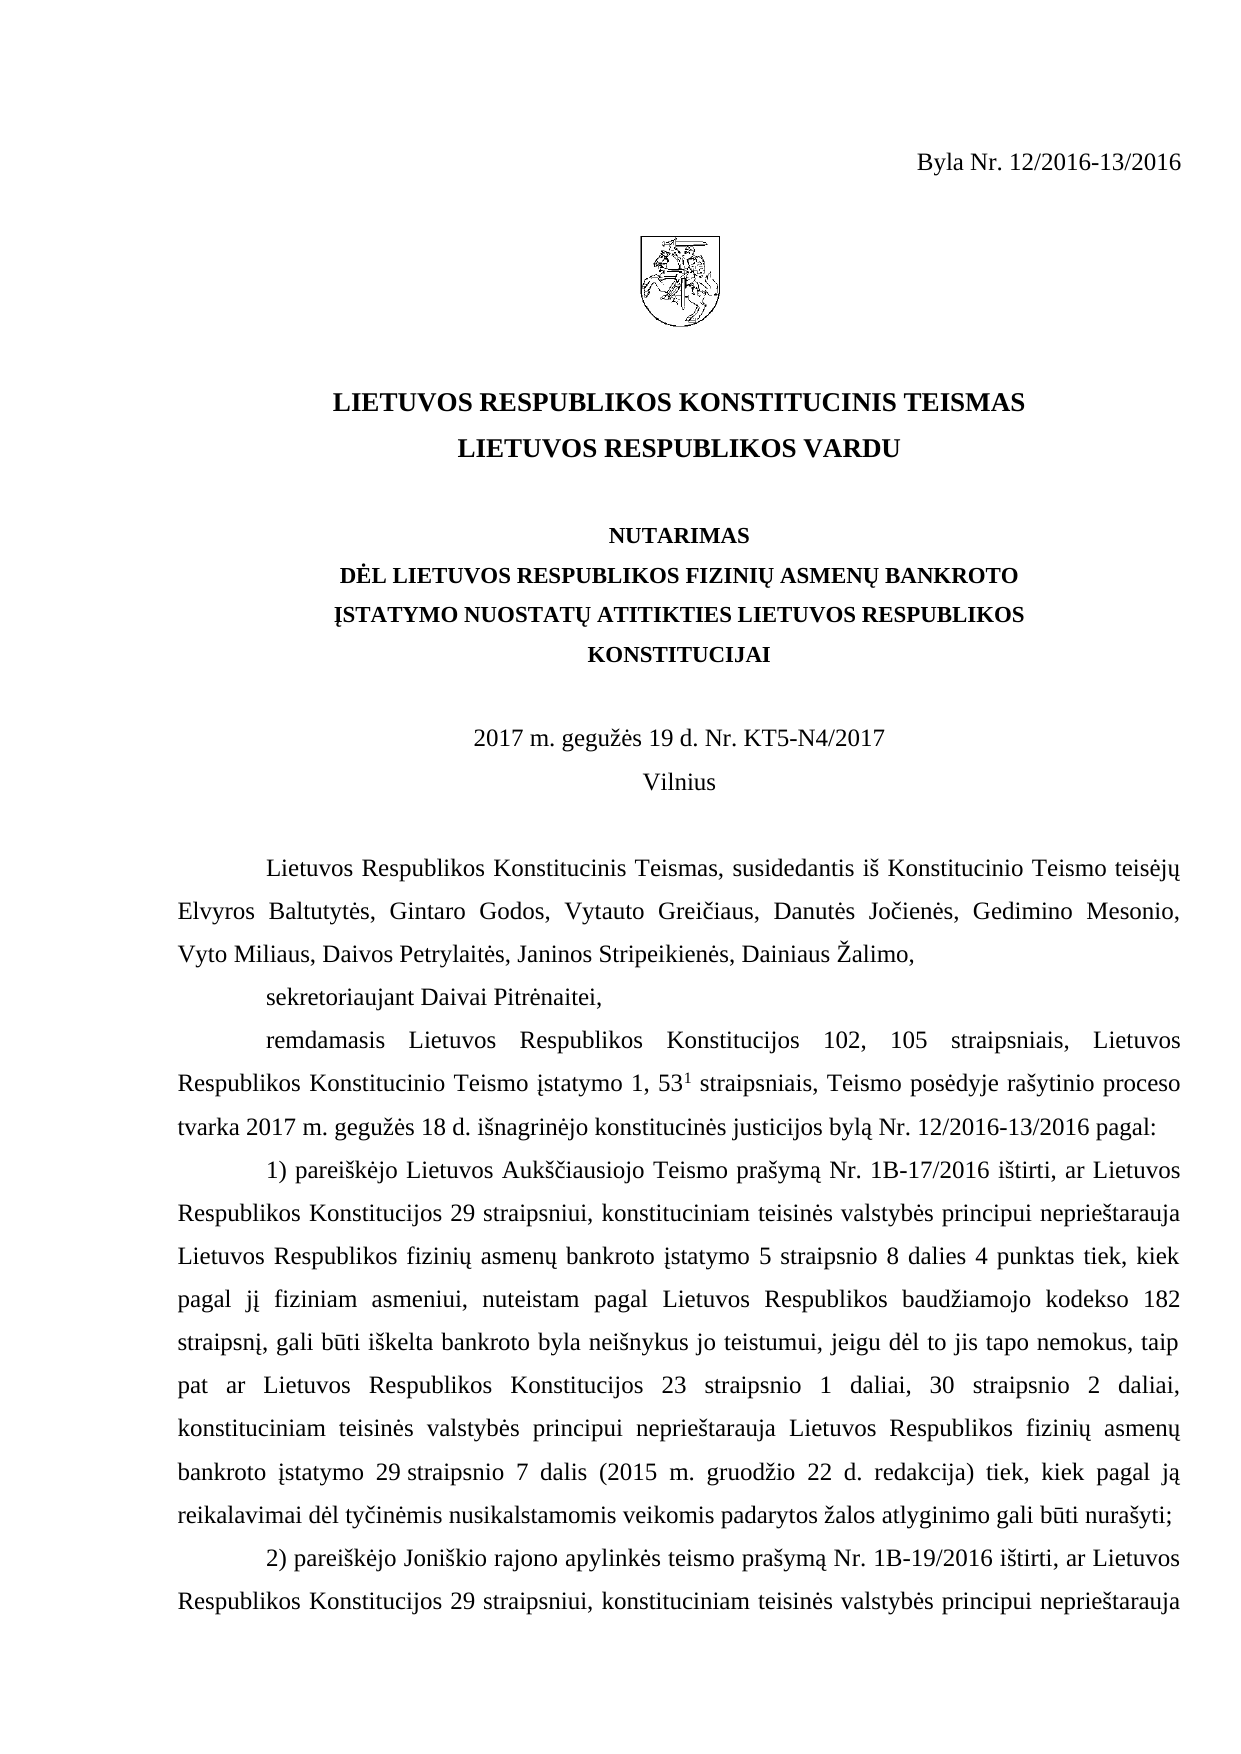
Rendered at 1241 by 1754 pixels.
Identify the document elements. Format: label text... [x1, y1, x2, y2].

text NUTARIMAS [295, 522, 1063, 549]
text 2) pareiškėjo Joniškio rajono apylinkės teismo prašymą Nr. 1B-19/2016 ištirti, ar Lietuvos Respublikos Konstitucijos 29 straipsniui, konstituciniam teisinės valstybės principui neprieštarauja [177, 1543, 1181, 1615]
text Lietuvos Respublikos Konstitucinis Teismas, susidedantis iš Konstitucinio Teismo teisėjų Elvyros Baltutytės, Gintaro Godos, Vytauto Greičiaus, Danutės Jočienės, Gedimino Mesonio, Vyto Miliaus, Daivos Petrylaitės, Janinos Stripeikienės, Dainiaus Žalimo, [177, 853, 1181, 968]
text Vilnius [177, 767, 1181, 795]
text 1) pareiškėjo Lietuvos Aukščiausiojo Teismo prašymą Nr. 1B-17/2016 ištirti, ar Lietuvos Respublikos Konstitucijos 29 straipsniui, konstituciniam teisinės valstybės principui neprieštarauja Lietuvos Respublikos fizinių asmenų bankroto įstatymo 5 straipsnio 8 dalies 4 punktas tiek, kiek pagal jį fiziniam asmeniui, nuteistam pagal Lietuvos Respublikos baudžiamojo kodekso 182 straipsnį, gali būti iškelta bankroto byla neišnykus jo teistumui, jeigu dėl to jis tapo nemokus, taip pat ar Lietuvos Respublikos Konstitucijos 23 straipsnio 1 daliai, 30 straipsnio 2 daliai, konstituciniam teisinės valstybės principui neprieštarauja Lietuvos Respublikos fizinių asmenų bankroto įstatymo 29 straipsnio 7 dalis (2015 m. gruodžio 22 d. redakcija) tiek, kiek pagal ją reikalavimai dėl tyčinėmis nusikalstamomis veikomis padarytos žalos atlyginimo gali būti nurašyti; [177, 1155, 1181, 1528]
text sekretoriaujant Daivai Pitrėnaitei, [177, 982, 1181, 1011]
text Byla Nr. 12/2016-13/2016 [177, 147, 1181, 176]
text LIETUVOS RESPUBLIKOS VARDU [177, 433, 1181, 464]
text DĖL Lietuvos Respublikos fizinių asmenų bankroto įstatymo nuostatų atitikties Lietuvos Respublikos Konstitucijai [295, 562, 1063, 667]
text LIETUVOS RESPUBLIKOS KONSTITUCINIS TEISMAS [177, 386, 1181, 417]
text remdamasis Lietuvos Respublikos Konstitucijos 102, 105 straipsniais, Lietuvos Respublikos Konstitucinio Teismo įstatymo 1, 531 straipsniais, Teismo posėdyje rašytinio proceso tvarka 2017 m. gegužės 18 d. išnagrinėjo konstitucinės justicijos bylą Nr. 12/2016-13/2016 pagal: [177, 1025, 1181, 1140]
text 2017 m. gegužės 19 d. Nr. KT5-N4/2017 [177, 723, 1181, 752]
